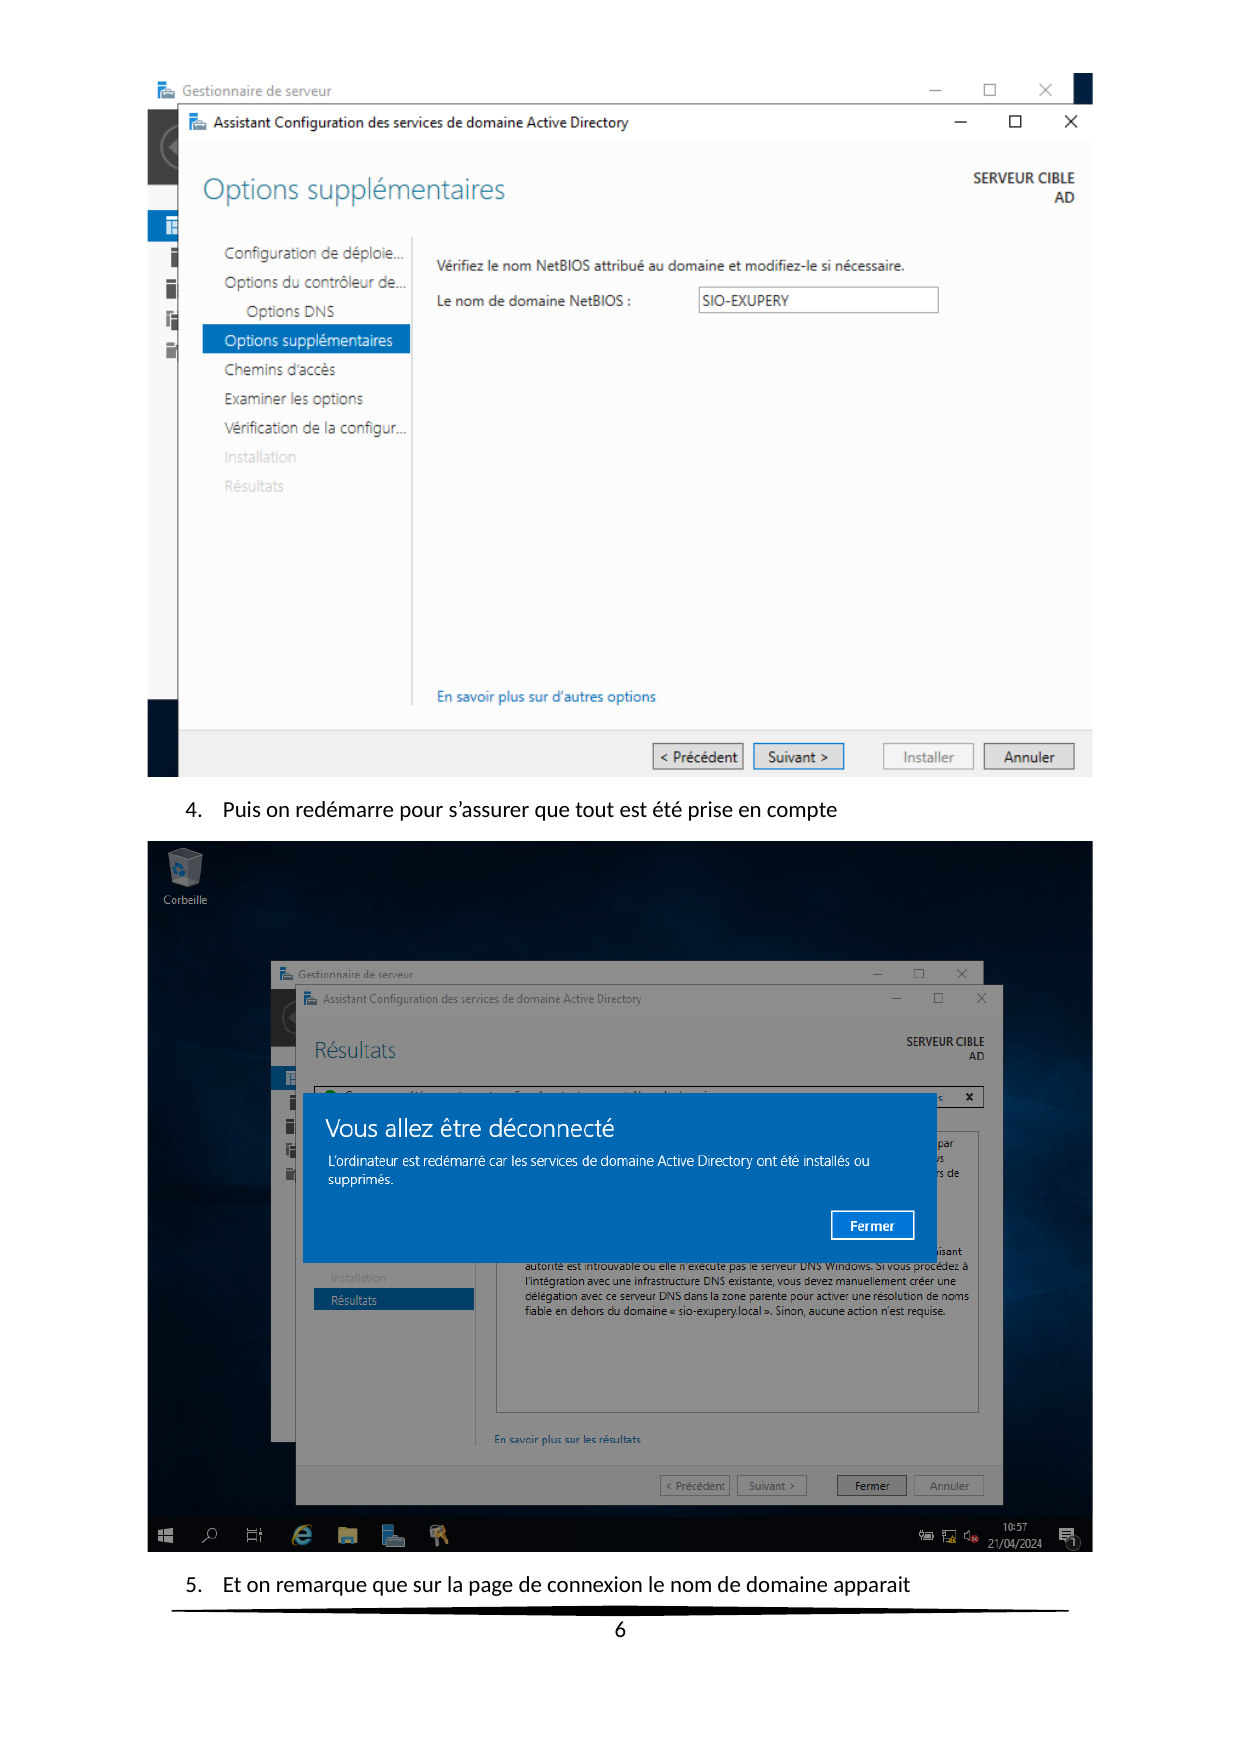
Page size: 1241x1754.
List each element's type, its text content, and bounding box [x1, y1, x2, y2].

list Puis on redémarre pour s’assurer que tout est été prise en compte [185, 795, 1093, 823]
list Et on remarque que sur la page de connexion le nom de domaine apparait [185, 1570, 1093, 1598]
